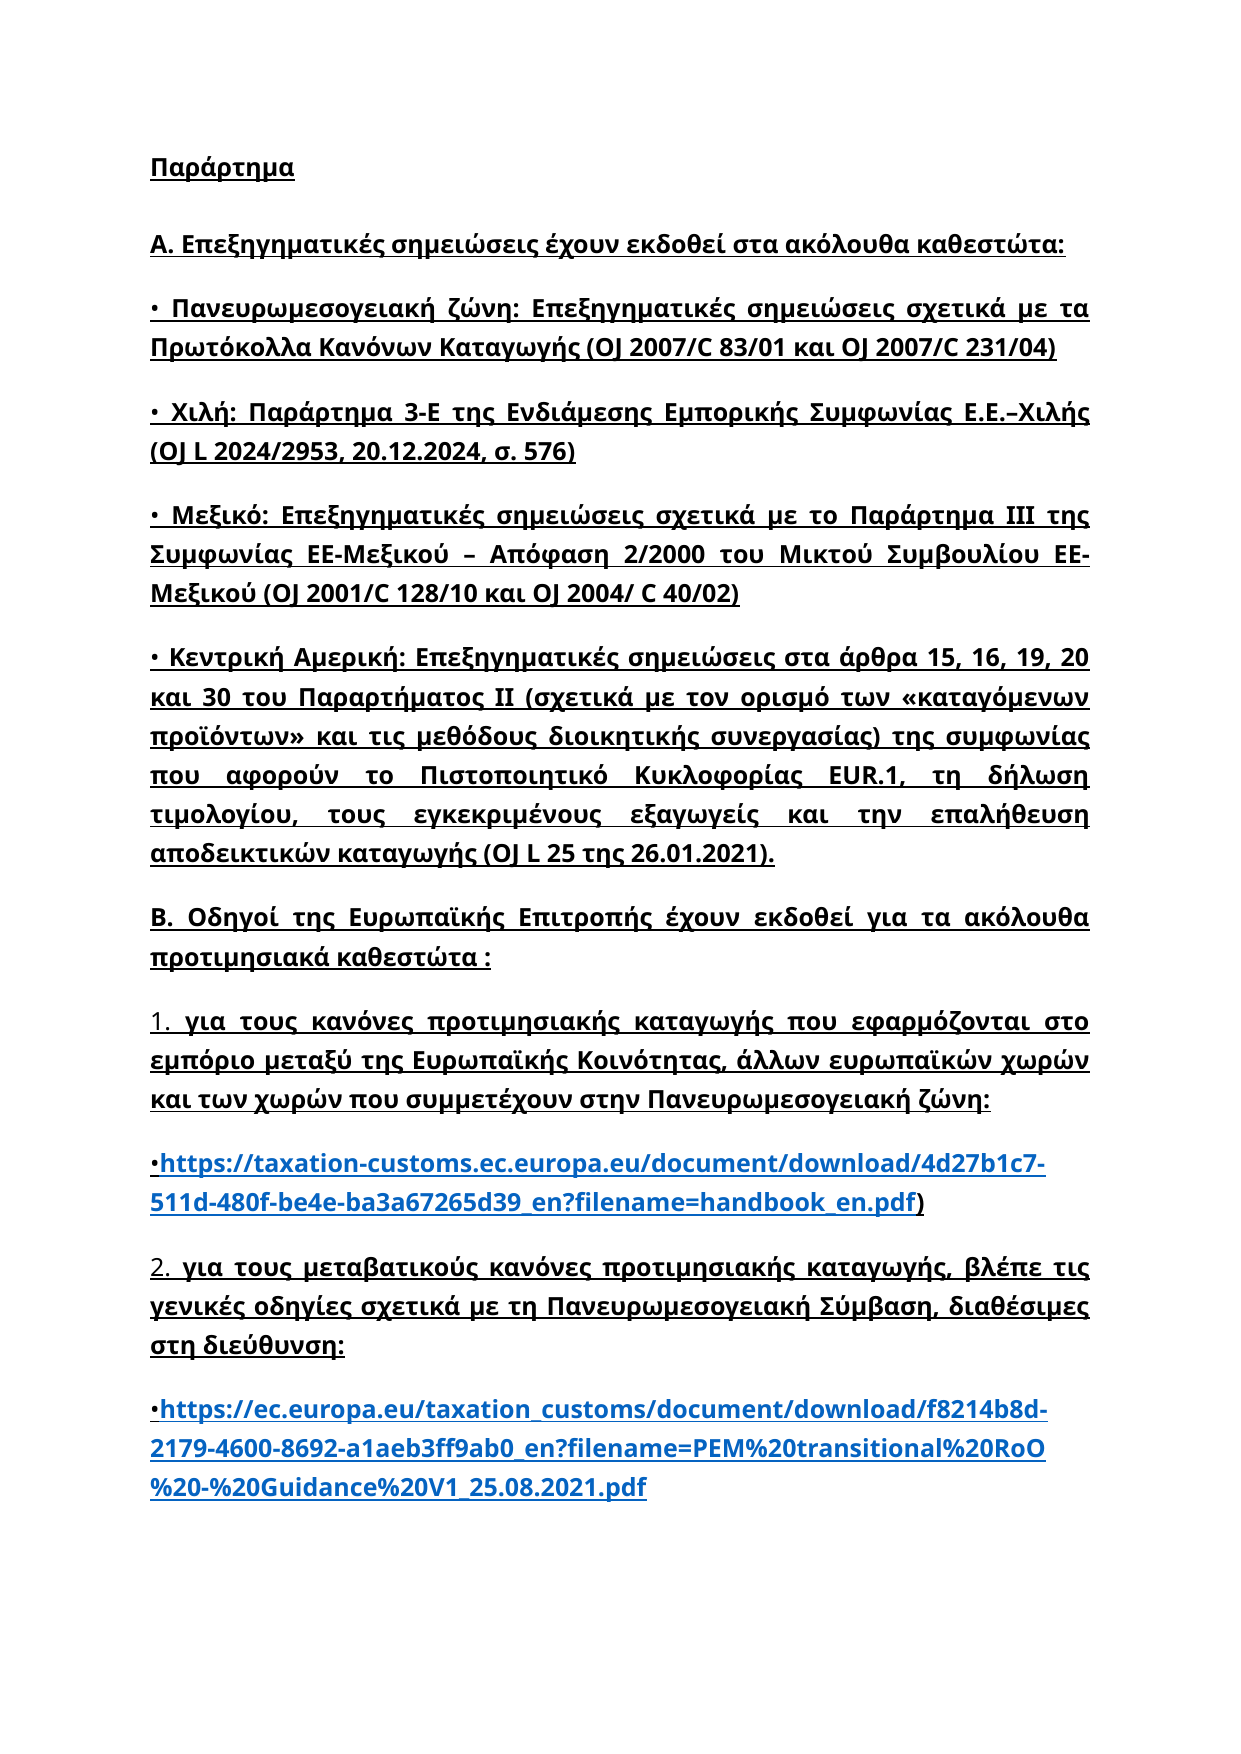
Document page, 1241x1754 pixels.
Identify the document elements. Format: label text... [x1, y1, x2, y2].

text προτιμησιακά καθεστώτα : [150, 931, 1090, 973]
text προϊόντων» και τις μεθόδους διοικητικής συνεργασίας) της συμφωνίας [150, 710, 1090, 747]
text γενικές οδηγίες σχετικά με τη Πανευρωμεσογειακή Σύμβαση, διαθέσιμες [150, 1280, 1090, 1317]
text • Κεντρική Αμερική: Επεξηγηματικές σημειώσεις στα άρθρα 15, 16, 19, 20 [150, 640, 1090, 669]
text τιμολογίου, τους εγκεκριμένους εξαγωγείς και την επαλήθευση [150, 788, 1090, 826]
text • Μεξικό: Επεξηγηματικές σημειώσεις σχετικά με το Παράρτημα III της [150, 497, 1090, 526]
text αποδεικτικών καταγωγής (OJ L 25 της 26.01.2021). [150, 827, 1090, 870]
text Β. Οδηγοί της Ευρωπαϊκής Επιτροπής έχουν εκδοθεί για τα ακόλουθα [150, 900, 1090, 929]
text Α. Επεξηγηματικές σημειώσεις έχουν εκδοθεί στα ακόλουθα καθεστώτα: [150, 227, 1090, 261]
text •https://ec.europa.eu/taxation_customs/document/download/f8214b8d-2179-4600-8692-a1aeb3ff9ab0_en?filename=PEM%20transitional%20RoO%20-%20Guidance%20V1_25.08.2021.pdf [150, 1392, 1090, 1504]
text και των χωρών που συμμετέχουν στην Πανευρωμεσογειακή ζώνη: [150, 1073, 1090, 1116]
text 1. για τους κανόνες προτιμησιακής καταγωγής που εφαρμόζονται στο [150, 1003, 1090, 1032]
text Πρωτόκολλα Κανόνων Καταγωγής (OJ 2007/C 83/01 και OJ 2007/C 231/04) [150, 322, 1090, 364]
text εμπόριο μεταξύ της Ευρωπαϊκής Κοινότητας, άλλων ευρωπαϊκών χωρών [150, 1034, 1090, 1071]
text •https://taxation-customs.ec.europa.eu/document/download/4d27b1c7-511d-480f-be4e-ba3a67265d39_en?filename=handbook_en.pdf) [150, 1146, 1090, 1219]
text • Χιλή: Παράρτημα 3-E της Ενδιάμεσης Εμπορικής Συμφωνίας Ε.Ε.–Χιλής [150, 394, 1090, 423]
text Συμφωνίας ΕΕ-Μεξικού – Απόφαση 2/2000 του Μικτού Συμβουλίου ΕΕ- [150, 528, 1090, 566]
text Μεξικού (OJ 2001/C 128/10 και OJ 2004/ C 40/02) [150, 567, 1090, 610]
text • Πανευρωμεσογειακή ζώνη: Επεξηγηματικές σημειώσεις σχετικά με τα [150, 291, 1090, 320]
title Παράρτημα [150, 150, 1090, 184]
text και 30 του Παραρτήματος II (σχετικά με τον ορισμό των «καταγόμενων [150, 671, 1090, 708]
text που αφορούν το Πιστοποιητικό Κυκλοφορίας EUR.1, τη δήλωση [150, 749, 1090, 786]
text στη διεύθυνση: [150, 1319, 1090, 1362]
text 2. για τους μεταβατικούς κανόνες προτιμησιακής καταγωγής, βλέπε τις [150, 1249, 1090, 1278]
text (OJ L 2024/2953, 20.12.2024, σ. 576) [150, 425, 1090, 467]
